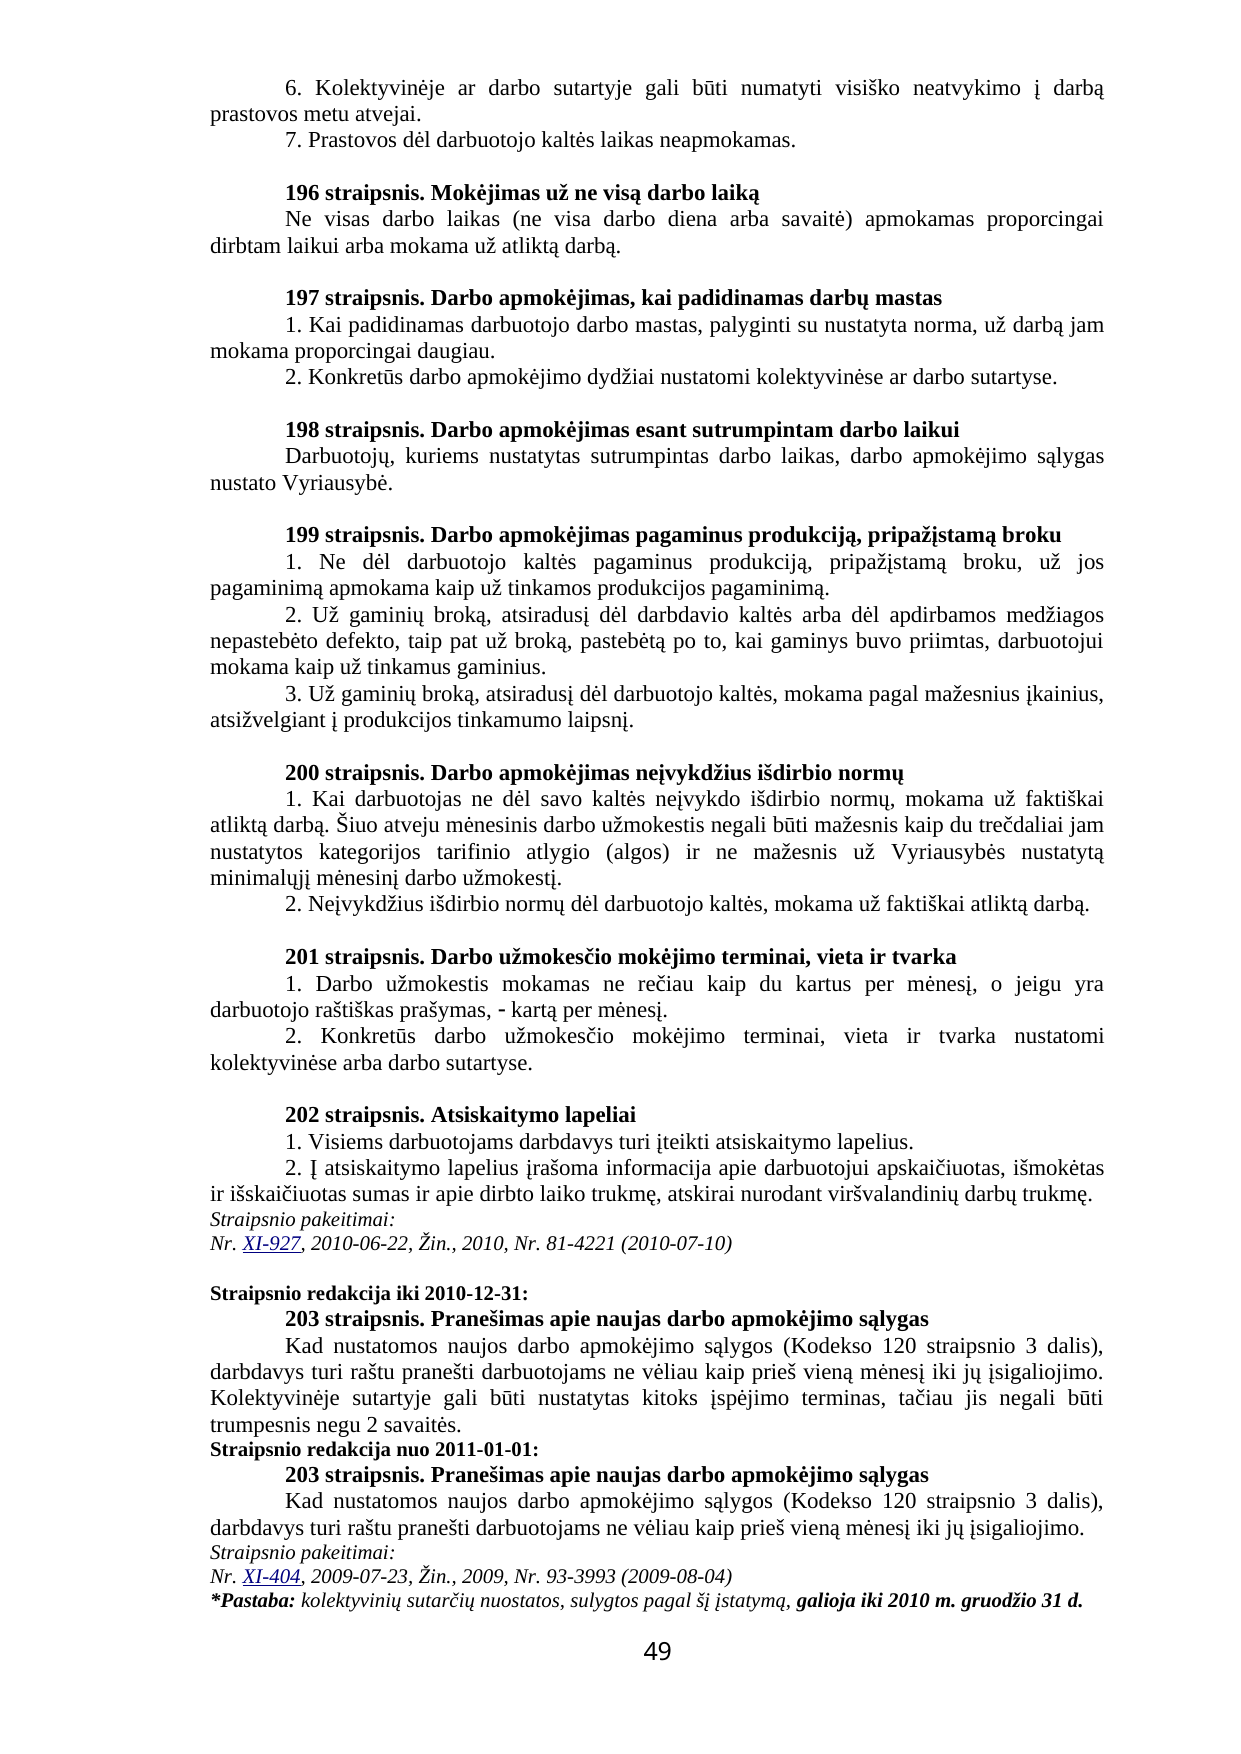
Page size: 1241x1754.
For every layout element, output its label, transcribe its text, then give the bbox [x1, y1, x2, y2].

text Straipsnio redakcija iki 2010-12-31: [210, 1281, 1106, 1305]
text 1. Kai padidinamas darbuotojo darbo mastas, palyginti su nustatyta norma, už darbą jam mokama proporcingai daugiau. [210, 311, 1106, 363]
text 200 straipsnis. Darbo apmokėjimas neįvykdžius išdirbio normų [210, 759, 1106, 785]
text 199 straipsnis. Darbo apmokėjimas pagaminus produkciją, pripažįstamą broku [285, 522, 1106, 548]
text 202 straipsnis. Atsiskaitymo lapeliai [210, 1101, 1106, 1128]
text 6. Kolektyvinėje ar darbo sutartyje gali būti numatyti visiško neatvykimo į darbą prastovos metu atvejai. [210, 73, 1106, 126]
text 1. Darbo užmokestis mokamas ne rečiau kaip du kartus per mėnesį, o jeigu yra darbuotojo raštiškas prašymas,  kartą per mėnesį. [210, 969, 1106, 1022]
text 2. Neįvykdžius išdirbio normų dėl darbuotojo kaltės, mokama už faktiškai atliktą darbą. [210, 891, 1106, 917]
text Darbuotojų, kuriems nustatytas sutrumpintas darbo laikas, darbo apmokėjimo sąlygas nustato Vyriausybė. [210, 442, 1106, 495]
text 7. Prastovos dėl darbuotojo kaltės laikas neapmokamas. [210, 126, 1106, 153]
text 2. Į atsiskaitymo lapelius įrašoma informacija apie darbuotojui apskaičiuotas, išmokėtas ir išskaičiuotas sumas ir apie dirbto laiko trukmę, atskirai nurodant viršvalandinių darbų trukmę. [210, 1154, 1106, 1207]
text Nr. XI-404, 2009-07-23, Žin., 2009, Nr. 93-3993 (2009-08-04) [210, 1564, 1106, 1588]
text *Pastaba: kolektyvinių sutarčių nuostatos, sulygtos pagal šį įstatymą, galioja iki 2010 m. gruodžio 31 d. [210, 1588, 1106, 1612]
text Kad nustatomos naujos darbo apmokėjimo sąlygos (Kodekso 120 straipsnio 3 dalis), darbdavys turi raštu pranešti darbuotojams ne vėliau kaip prieš vieną mėnesį iki jų įsigaliojimo. [210, 1487, 1106, 1540]
text Straipsnio redakcija nuo 2011-01-01: [210, 1437, 1106, 1461]
text 3. Už gaminių broką, atsiradusį dėl darbuotojo kaltės, mokama pagal mažesnius įkainius, atsižvelgiant į produkcijos tinkamumo laipsnį. [210, 680, 1106, 732]
text 203 straipsnis. Pranešimas apie naujas darbo apmokėjimo sąlygas [210, 1461, 1106, 1487]
text 197 straipsnis. Darbo apmokėjimas, kai padidinamas darbų mastas [210, 284, 1106, 311]
text 2. Konkretūs darbo apmokėjimo dydžiai nustatomi kolektyvinėse ar darbo sutartyse. [210, 363, 1106, 390]
text 203 straipsnis. Pranešimas apie naujas darbo apmokėjimo sąlygas [210, 1305, 1106, 1332]
text Straipsnio pakeitimai: [210, 1540, 1106, 1564]
text 1. Kai darbuotojas ne dėl savo kaltės neįvykdo išdirbio normų, mokama už faktiškai atliktą darbą. Šiuo atveju mėnesinis darbo užmokestis negali būti mažesnis kaip du trečdaliai jam nustatytos kategorijos tarifinio atlygio (algos) ir ne mažesnis už Vyriausybės nustatytą minimalųjį mėnesinį darbo užmokestį. [210, 785, 1106, 891]
text Straipsnio pakeitimai: [210, 1207, 1106, 1231]
text Ne visas darbo laikas (ne visa darbo diena arba savaitė) apmokamas proporcingai dirbtam laikui arba mokama už atliktą darbą. [210, 205, 1106, 258]
text 196 straipsnis. Mokėjimas už ne visą darbo laiką [210, 179, 1106, 205]
text 2. Konkretūs darbo užmokesčio mokėjimo terminai, vieta ir tvarka nustatomi kolektyvinėse arba darbo sutartyse. [210, 1022, 1106, 1075]
text 1. Ne dėl darbuotojo kaltės pagaminus produkciją, pripažįstamą broku, už jos pagaminimą apmokama kaip už tinkamos produkcijos pagaminimą. [210, 548, 1106, 601]
text 201 straipsnis. Darbo užmokesčio mokėjimo terminai, vieta ir tvarka [210, 943, 1106, 969]
text 2. Už gaminių broką, atsiradusį dėl darbdavio kaltės arba dėl apdirbamos medžiagos nepastebėto defekto, taip pat už broką, pastebėtą po to, kai gaminys buvo priimtas, darbuotojui mokama kaip už tinkamus gaminius. [210, 601, 1106, 680]
text 198 straipsnis. Darbo apmokėjimas esant sutrumpintam darbo laikui [210, 416, 1106, 442]
text 1. Visiems darbuotojams darbdavys turi įteikti atsiskaitymo lapelius. [210, 1128, 1106, 1154]
text Nr. XI-927, 2010-06-22, Žin., 2010, Nr. 81-4221 (2010-07-10) [210, 1231, 1106, 1255]
text Kad nustatomos naujos darbo apmokėjimo sąlygos (Kodekso 120 straipsnio 3 dalis), darbdavys turi raštu pranešti darbuotojams ne vėliau kaip prieš vieną mėnesį iki jų įsigaliojimo. Kolektyvinėje sutartyje gali būti nustatytas kitoks įspėjimo terminas, tačiau jis negali būti trumpesnis negu 2 savaitės. [210, 1332, 1106, 1437]
